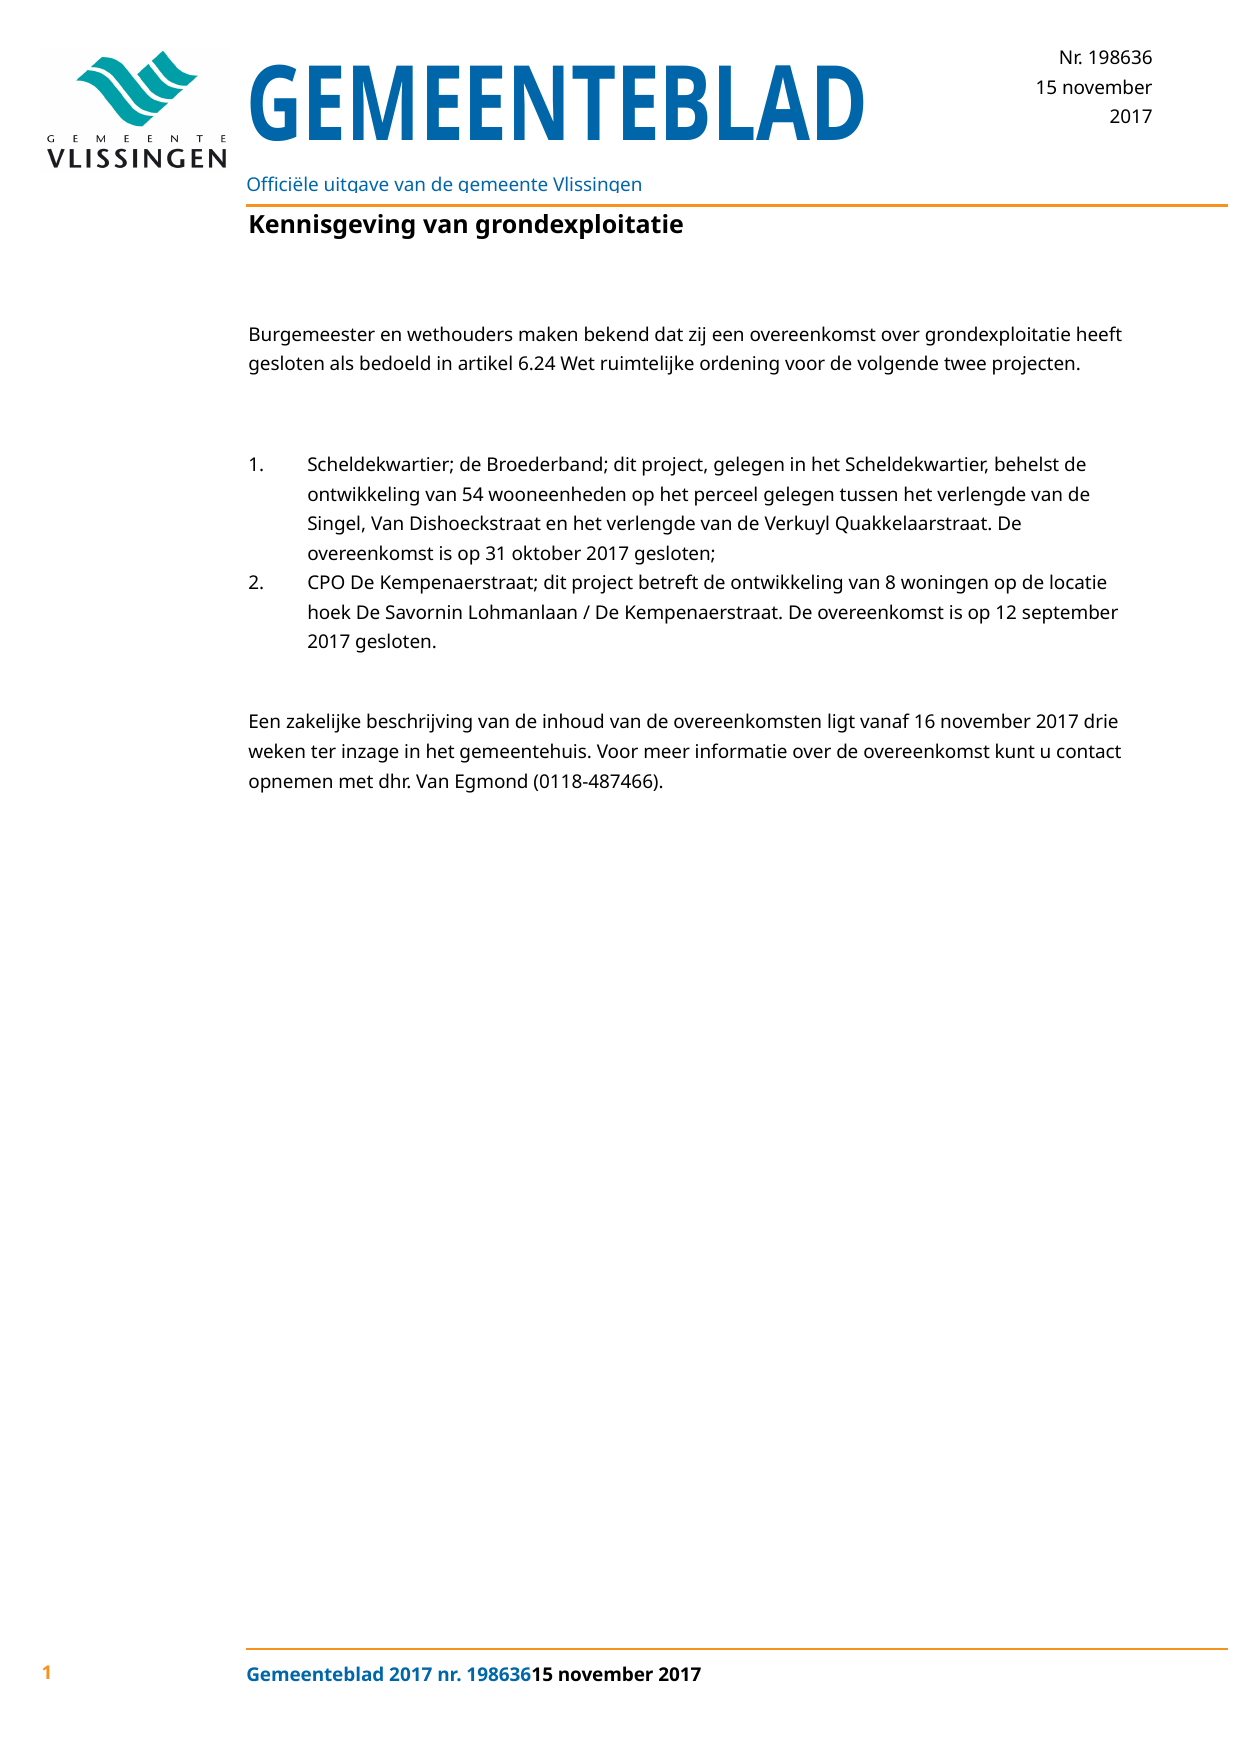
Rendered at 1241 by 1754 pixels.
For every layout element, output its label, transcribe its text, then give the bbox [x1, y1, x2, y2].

picture [41, 47, 231, 172]
list CPO De Kempenaerstraat; dit project betreft de ontwikkeling van 8 woningen op de locatie hoek De Savornin Lohmanlaan / De Kempenaerstraat. De overeenkomst is op 12 september 2017 gesloten. [248, 569, 1152, 654]
text Kennisgeving van grondexploitatie [248, 207, 1152, 241]
list Scheldekwartier; de Broederband; dit project, gelegen in het Scheldekwartier, behelst de ontwikkeling van 54 wooneenheden op het perceel gelegen tussen het verlengde van de Singel, Van Dishoeckstraat en het verlengde van de Verkuyl Quakkelaarstraat. De overeenkomst is op 31 oktober 2017 gesloten; [248, 451, 1152, 566]
text Een zakelijke beschrijving van de inhoud van de overeenkomsten ligt vanaf 16 november 2017 drie weken ter inzage in het gemeentehuis. Voor meer informatie over de overeenkomst kunt u contact opnemen met dhr. Van Egmond (0118-487466). [248, 709, 1152, 793]
text Burgemeester en wethouders maken bekend dat zij een overeenkomst over grondexploitatie heeft gesloten als bedoeld in artikel 6.24 Wet ruimtelijke ordening voor de volgende twee projecten. [248, 321, 1152, 376]
